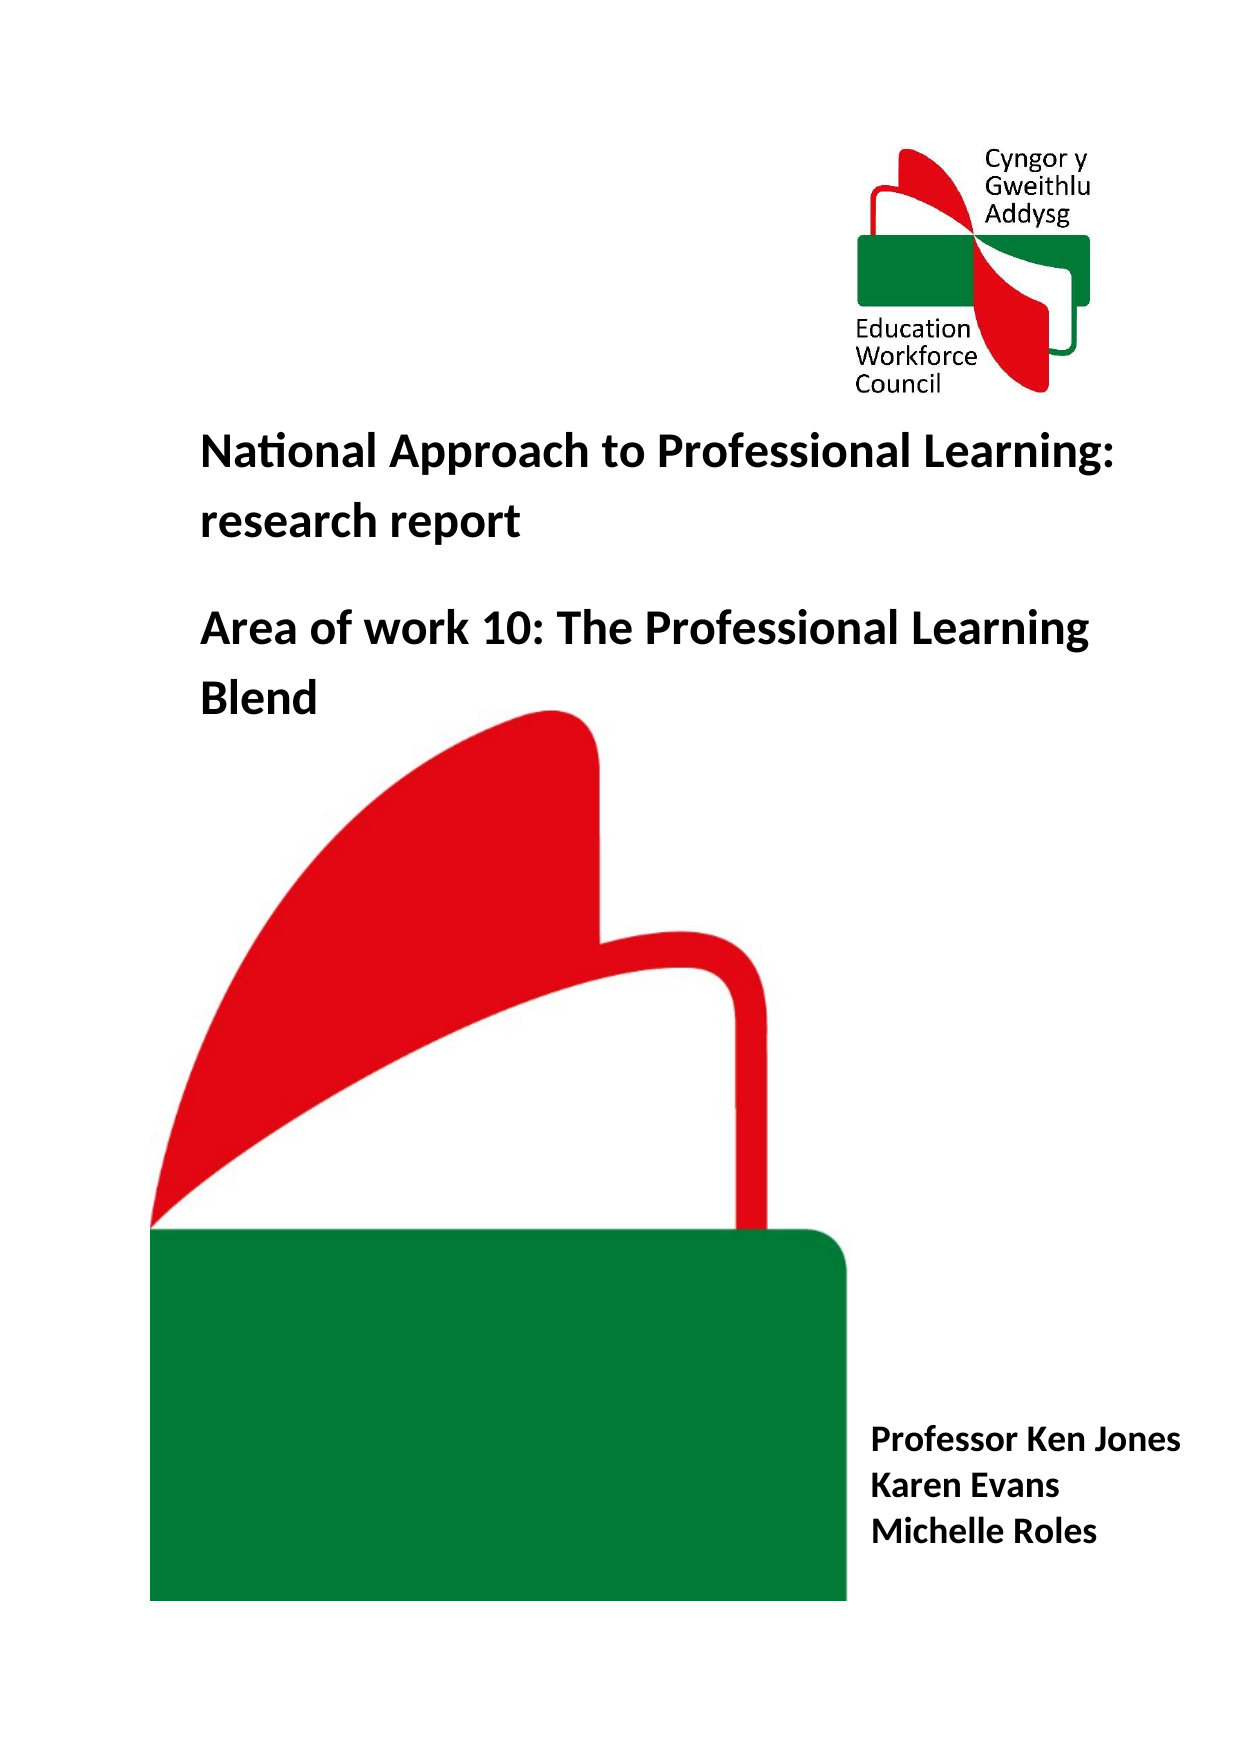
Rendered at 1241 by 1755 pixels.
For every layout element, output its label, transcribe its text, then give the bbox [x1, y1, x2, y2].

title Area of work 10: The Professional Learning Blend [850, 710, 1182, 727]
text Professor Ken Jones Karen Evans Michelle Roles [871, 1415, 1182, 1553]
